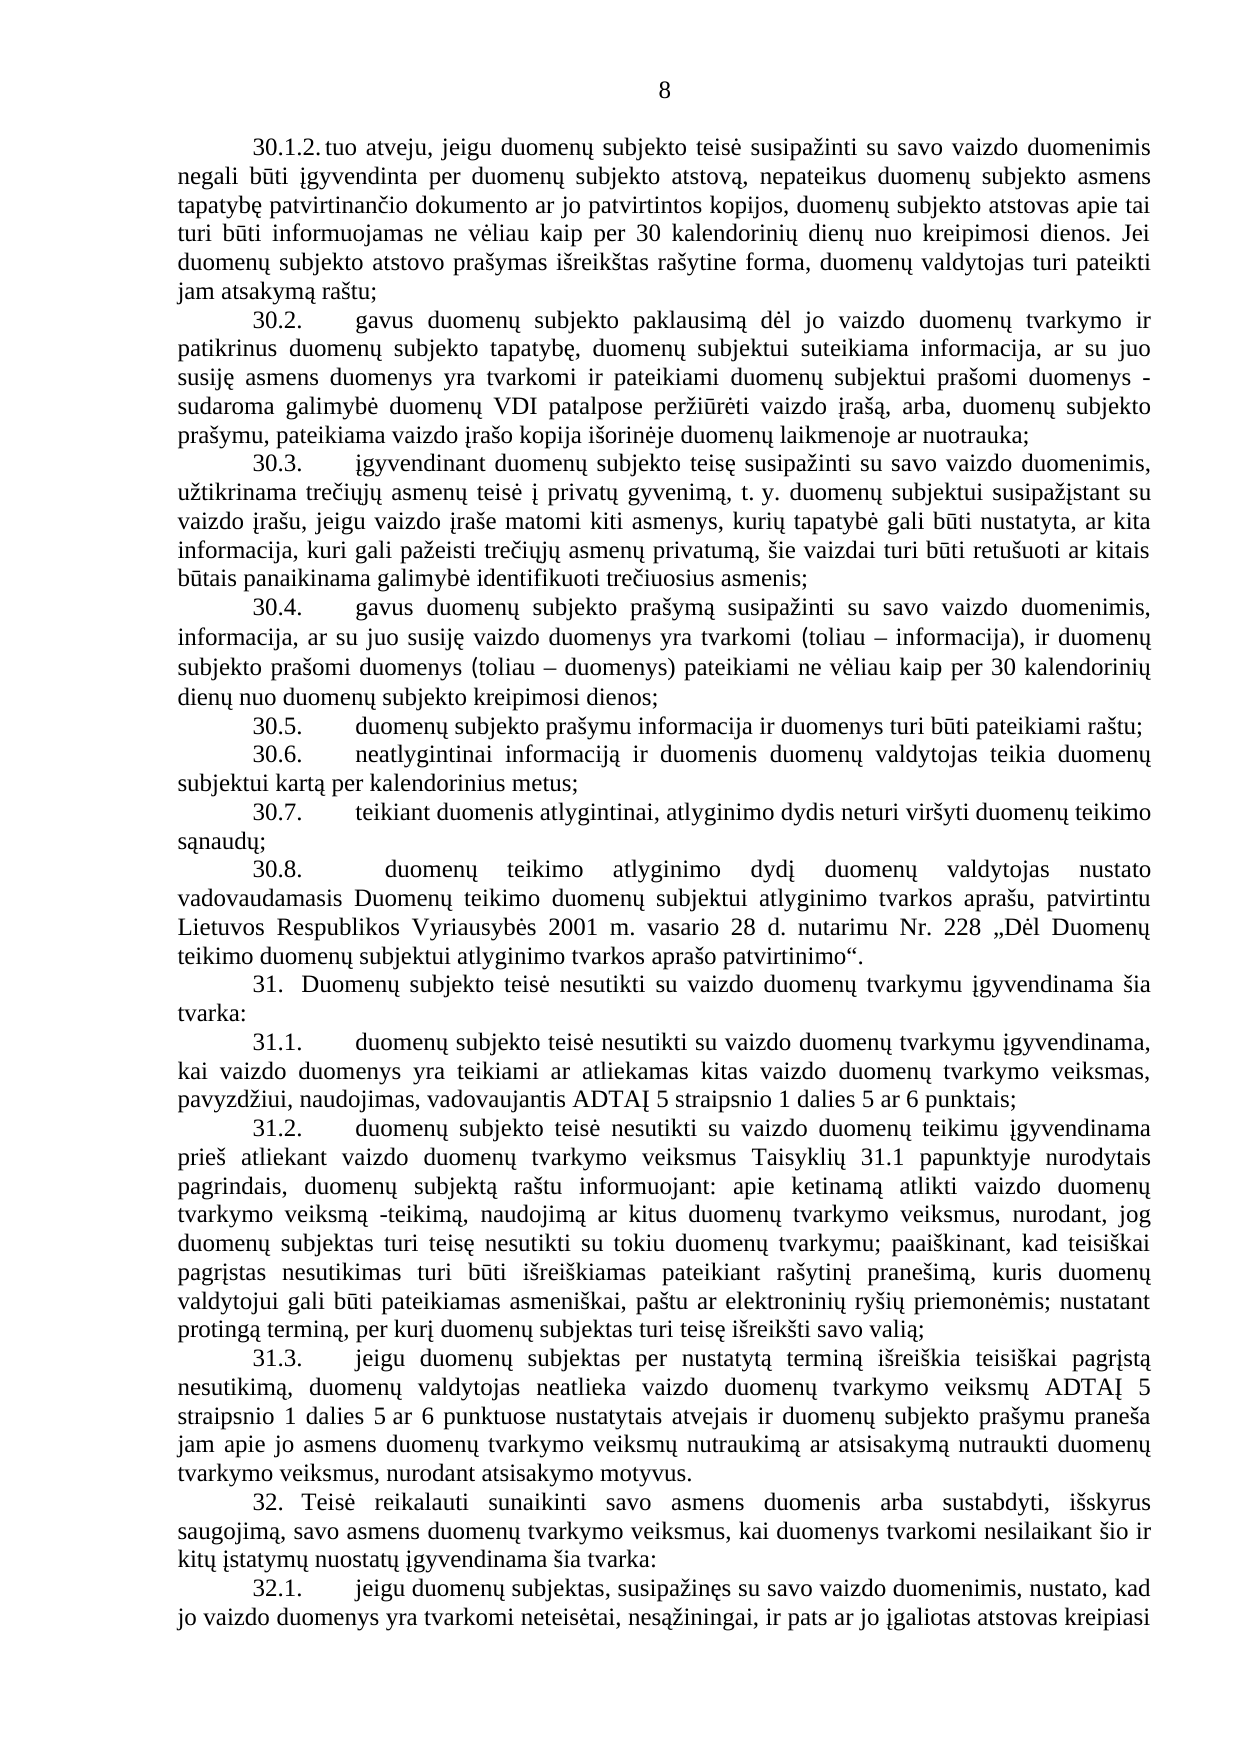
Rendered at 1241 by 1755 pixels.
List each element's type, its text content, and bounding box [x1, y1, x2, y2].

text 31. Duomenų subjekto teisė nesutikti su vaizdo duomenų tvarkymu įgyvendinama šia tvarka: [177, 969, 1152, 1027]
text 31.3. jeigu duomenų subjektas per nustatytą terminą išreiškia teisiškai pagrįstą nesutikimą, duomenų valdytojas neatlieka vaizdo duomenų tvarkymo veiksmų ADTAĮ 5 straipsnio 1 dalies 5 ar 6 punktuose nustatytais atvejais ir duomenų subjekto prašymu praneša jam apie jo asmens duomenų tvarkymo veiksmų nutraukimą ar atsisakymą nutraukti duomenų tvarkymo veiksmus, nurodant atsisakymo motyvus. [177, 1343, 1152, 1487]
text 31.2. duomenų subjekto teisė nesutikti su vaizdo duomenų teikimu įgyvendinama prieš atliekant vaizdo duomenų tvarkymo veiksmus Taisyklių 31.1 papunktyje nurodytais pagrindais, duomenų subjektą raštu informuojant: apie ketinamą atlikti vaizdo duomenų tvarkymo veiksmą -teikimą, naudojimą ar kitus duomenų tvarkymo veiksmus, nurodant, jog duomenų subjektas turi teisę nesutikti su tokiu duomenų tvarkymu; paaiškinant, kad teisiškai pagrįstas nesutikimas turi būti išreiškiamas pateikiant rašytinį pranešimą, kuris duomenų valdytojui gali būti pateikiamas asmeniškai, paštu ar elektroninių ryšių priemonėmis; nustatant protingą terminą, per kurį duomenų subjektas turi teisę išreikšti savo valią; [177, 1113, 1152, 1343]
text 30.1.2. tuo atveju, jeigu duomenų subjekto teisė susipažinti su savo vaizdo duomenimis negali būti įgyvendinta per duomenų subjekto atstovą, nepateikus duomenų subjekto asmens tapatybę patvirtinančio dokumento ar jo patvirtintos kopijos, duomenų subjekto atstovas apie tai turi būti informuojamas ne vėliau kaip per 30 kalendorinių dienų nuo kreipimosi dienos. Jei duomenų subjekto atstovo prašymas išreikštas rašytine forma, duomenų valdytojas turi pateikti jam atsakymą raštu; [177, 132, 1152, 305]
text 30.4. gavus duomenų subjekto prašymą susipažinti su savo vaizdo duomenimis, informacija, ar su juo susiję vaizdo duomenys yra tvarkomi (toliau – informacija), ir duomenų subjekto prašomi duomenys (toliau – duomenys) pateikiami ne vėliau kaip per 30 kalendorinių dienų nuo duomenų subjekto kreipimosi dienos; [177, 592, 1152, 711]
text 30.2. gavus duomenų subjekto paklausimą dėl jo vaizdo duomenų tvarkymo ir patikrinus duomenų subjekto tapatybę, duomenų subjektui suteikiama informacija, ar su juo susiję asmens duomenys yra tvarkomi ir pateikiami duomenų subjektui prašomi duomenys - sudaroma galimybė duomenų VDI patalpose peržiūrėti vaizdo įrašą, arba, duomenų subjekto prašymu, pateikiama vaizdo įrašo kopija išorinėje duomenų laikmenoje ar nuotrauka; [177, 305, 1152, 448]
text 31.1. duomenų subjekto teisė nesutikti su vaizdo duomenų tvarkymu įgyvendinama, kai vaizdo duomenys yra teikiami ar atliekamas kitas vaizdo duomenų tvarkymo veiksmas, pavyzdžiui, naudojimas, vadovaujantis ADTAĮ 5 straipsnio 1 dalies 5 ar 6 punktais; [177, 1027, 1152, 1113]
text 30.3. įgyvendinant duomenų subjekto teisę susipažinti su savo vaizdo duomenimis, užtikrinama trečiųjų asmenų teisė į privatų gyvenimą, t. y. duomenų subjektui susipažįstant su vaizdo įrašu, jeigu vaizdo įraše matomi kiti asmenys, kurių tapatybė gali būti nustatyta, ar kita informacija, kuri gali pažeisti trečiųjų asmenų privatumą, šie vaizdai turi būti retušuoti ar kitais būtais panaikinama galimybė identifikuoti trečiuosius asmenis; [177, 448, 1152, 592]
text 32. Teisė reikalauti sunaikinti savo asmens duomenis arba sustabdyti, išskyrus saugojimą, savo asmens duomenų tvarkymo veiksmus, kai duomenys tvarkomi nesilaikant šio ir kitų įstatymų nuostatų įgyvendinama šia tvarka: [177, 1487, 1152, 1573]
text 30.8. duomenų teikimo atlyginimo dydį duomenų valdytojas nustato vadovaudamasis Duomenų teikimo duomenų subjektui atlyginimo tvarkos aprašu, patvirtintu Lietuvos Respublikos Vyriausybės 2001 m. vasario 28 d. nutarimu Nr. 228 „Dėl Duomenų teikimo duomenų subjektui atlyginimo tvarkos aprašo patvirtinimo“. [177, 854, 1152, 969]
text 32.1. jeigu duomenų subjektas, susipažinęs su savo vaizdo duomenimis, nustato, kad jo vaizdo duomenys yra tvarkomi neteisėtai, nesąžiningai, ir pats ar jo įgaliotas atstovas kreipiasi [177, 1573, 1152, 1631]
text 30.7. teikiant duomenis atlygintinai, atlyginimo dydis neturi viršyti duomenų teikimo sąnaudų; [177, 797, 1152, 854]
text 30.5. duomenų subjekto prašymu informacija ir duomenys turi būti pateikiami raštu; [177, 711, 1152, 739]
text 30.6. neatlygintinai informaciją ir duomenis duomenų valdytojas teikia duomenų subjektui kartą per kalendorinius metus; [177, 739, 1152, 797]
